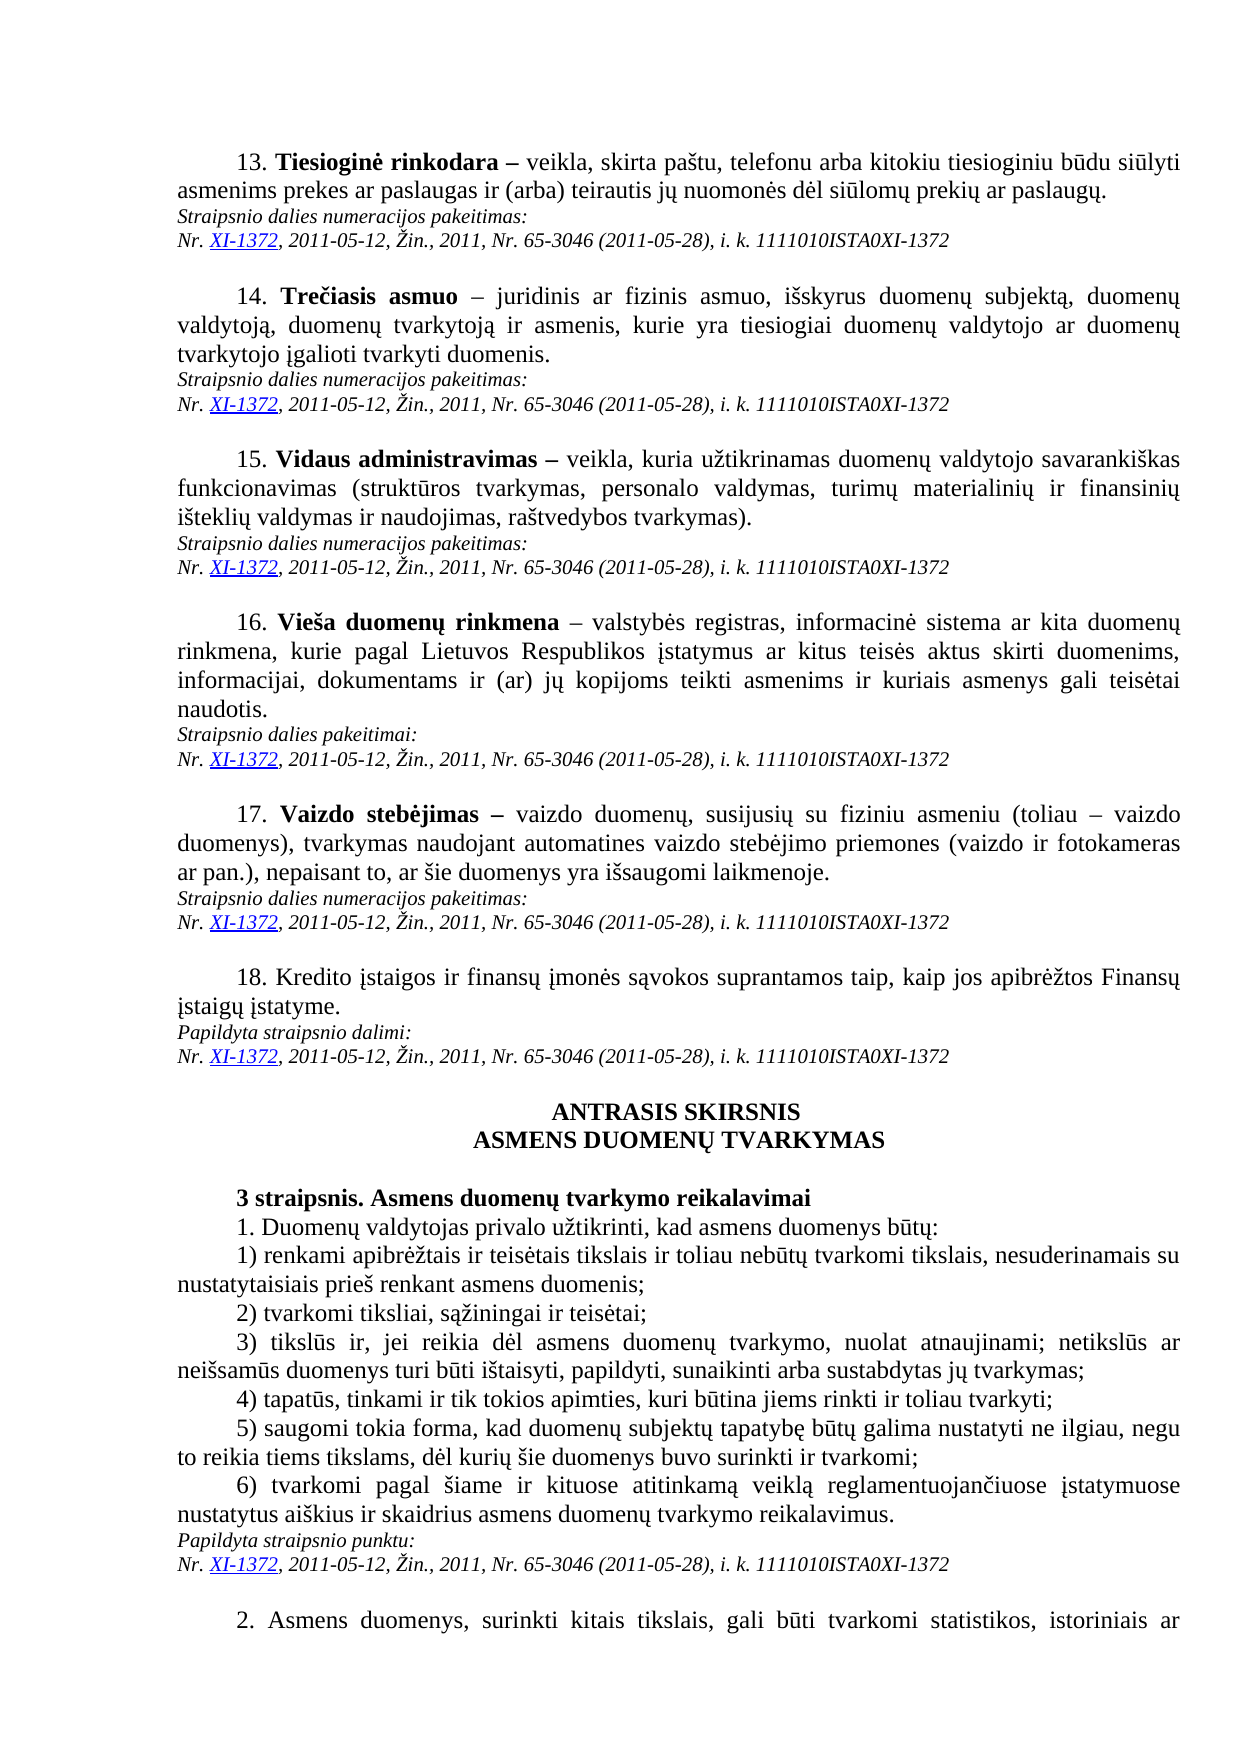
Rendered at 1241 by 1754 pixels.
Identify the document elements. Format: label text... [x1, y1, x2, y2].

text 5) saugomi tokia forma, kad duomenų subjektų tapatybę būtų galima nustatyti ne ilgiau, negu to reikia tiems tikslams, dėl kurių šie duomenys buvo surinkti ir tvarkomi; [177, 1413, 1181, 1471]
text Nr. XI-1372, 2011-05-12, Žin., 2011, Nr. 65-3046 (2011-05-28), i. k. 1111010ISTA0XI-1372 [177, 554, 1181, 579]
text Nr. XI-1372, 2011-05-12, Žin., 2011, Nr. 65-3046 (2011-05-28), i. k. 1111010ISTA0XI-1372 [177, 228, 1181, 252]
text 4) tapatūs, tinkami ir tik tokios apimties, kuri būtina jiems rinkti ir toliau tvarkyti; [177, 1384, 1181, 1413]
text Straipsnio dalies numeracijos pakeitimas: [177, 367, 1181, 391]
text Nr. XI-1372, 2011-05-12, Žin., 2011, Nr. 65-3046 (2011-05-28), i. k. 1111010ISTA0XI-1372 [177, 391, 1181, 416]
text 18. Kredito įstaigos ir finansų įmonės sąvokos suprantamos taip, kaip jos apibrėžtos Finansų įstaigų įstatyme. [177, 962, 1181, 1020]
text 2) tvarkomi tiksliai, sąžiningai ir teisėtai; [177, 1298, 1181, 1327]
text 13. Tiesioginė rinkodara – veikla, skirta paštu, telefonu arba kitokiu tiesioginiu būdu siūlyti asmenims prekes ar paslaugas ir (arba) teirautis jų nuomonės dėl siūlomų prekių ar paslaugų. [177, 147, 1181, 204]
text 17. Vaizdo stebėjimas – vaizdo duomenų, susijusių su fiziniu asmeniu (toliau – vaizdo duomenys), tvarkymas naudojant automatines vaizdo stebėjimo priemones (vaizdo ir fotokameras ar pan.), nepaisant to, ar šie duomenys yra išsaugomi laikmenoje. [177, 799, 1181, 886]
text 3 straipsnis. Asmens duomenų tvarkymo reikalavimai [177, 1183, 1181, 1212]
text 15. Vidaus administravimas – veikla, kuria užtikrinamas duomenų valdytojo savarankiškas funkcionavimas (struktūros tvarkymas, personalo valdymas, turimų materialinių ir finansinių išteklių valdymas ir naudojimas, raštvedybos tvarkymas). [177, 444, 1181, 531]
text 1) renkami apibrėžtais ir teisėtais tikslais ir toliau nebūtų tvarkomi tikslais, nesuderinamais su nustatytaisiais prieš renkant asmens duomenis; [177, 1241, 1181, 1298]
text Nr. XI-1372, 2011-05-12, Žin., 2011, Nr. 65-3046 (2011-05-28), i. k. 1111010ISTA0XI-1372 [177, 746, 1181, 771]
text ASMENS DUOMENŲ TVARKYMAS [177, 1126, 1181, 1154]
text Nr. XI-1372, 2011-05-12, Žin., 2011, Nr. 65-3046 (2011-05-28), i. k. 1111010ISTA0XI-1372 [177, 909, 1181, 934]
text ANTRASIS SKIRSNIS [177, 1097, 1181, 1126]
text Straipsnio dalies numeracijos pakeitimas: [177, 531, 1181, 554]
text Straipsnio dalies numeracijos pakeitimas: [177, 204, 1181, 228]
text Straipsnio dalies numeracijos pakeitimas: [177, 886, 1181, 909]
text 16. Vieša duomenų rinkmena – valstybės registras, informacinė sistema ar kita duomenų rinkmena, kurie pagal Lietuvos Respublikos įstatymus ar kitus teisės aktus skirti duomenims, informacijai, dokumentams ir (ar) jų kopijoms teikti asmenims ir kuriais asmenys gali teisėtai naudotis. [177, 607, 1181, 722]
text 2. Asmens duomenys, surinkti kitais tikslais, gali būti tvarkomi statistikos, istoriniais ar [177, 1605, 1181, 1634]
text Nr. XI-1372, 2011-05-12, Žin., 2011, Nr. 65-3046 (2011-05-28), i. k. 1111010ISTA0XI-1372 [177, 1552, 1181, 1576]
text Nr. XI-1372, 2011-05-12, Žin., 2011, Nr. 65-3046 (2011-05-28), i. k. 1111010ISTA0XI-1372 [177, 1044, 1181, 1068]
text Papildyta straipsnio dalimi: [177, 1020, 1181, 1044]
text 6) tvarkomi pagal šiame ir kituose atitinkamą veiklą reglamentuojančiuose įstatymuose nustatytus aiškius ir skaidrius asmens duomenų tvarkymo reikalavimus. [177, 1471, 1181, 1528]
text 3) tikslūs ir, jei reikia dėl asmens duomenų tvarkymo, nuolat atnaujinami; netikslūs ar neišsamūs duomenys turi būti ištaisyti, papildyti, sunaikinti arba sustabdytas jų tvarkymas; [177, 1327, 1181, 1384]
text 14. Trečiasis asmuo – juridinis ar fizinis asmuo, išskyrus duomenų subjektą, duomenų valdytoją, duomenų tvarkytoją ir asmenis, kurie yra tiesiogiai duomenų valdytojo ar duomenų tvarkytojo įgalioti tvarkyti duomenis. [177, 281, 1181, 367]
text 1. Duomenų valdytojas privalo užtikrinti, kad asmens duomenys būtų: [177, 1212, 1181, 1241]
text Papildyta straipsnio punktu: [177, 1528, 1181, 1552]
text Straipsnio dalies pakeitimai: [177, 722, 1181, 746]
